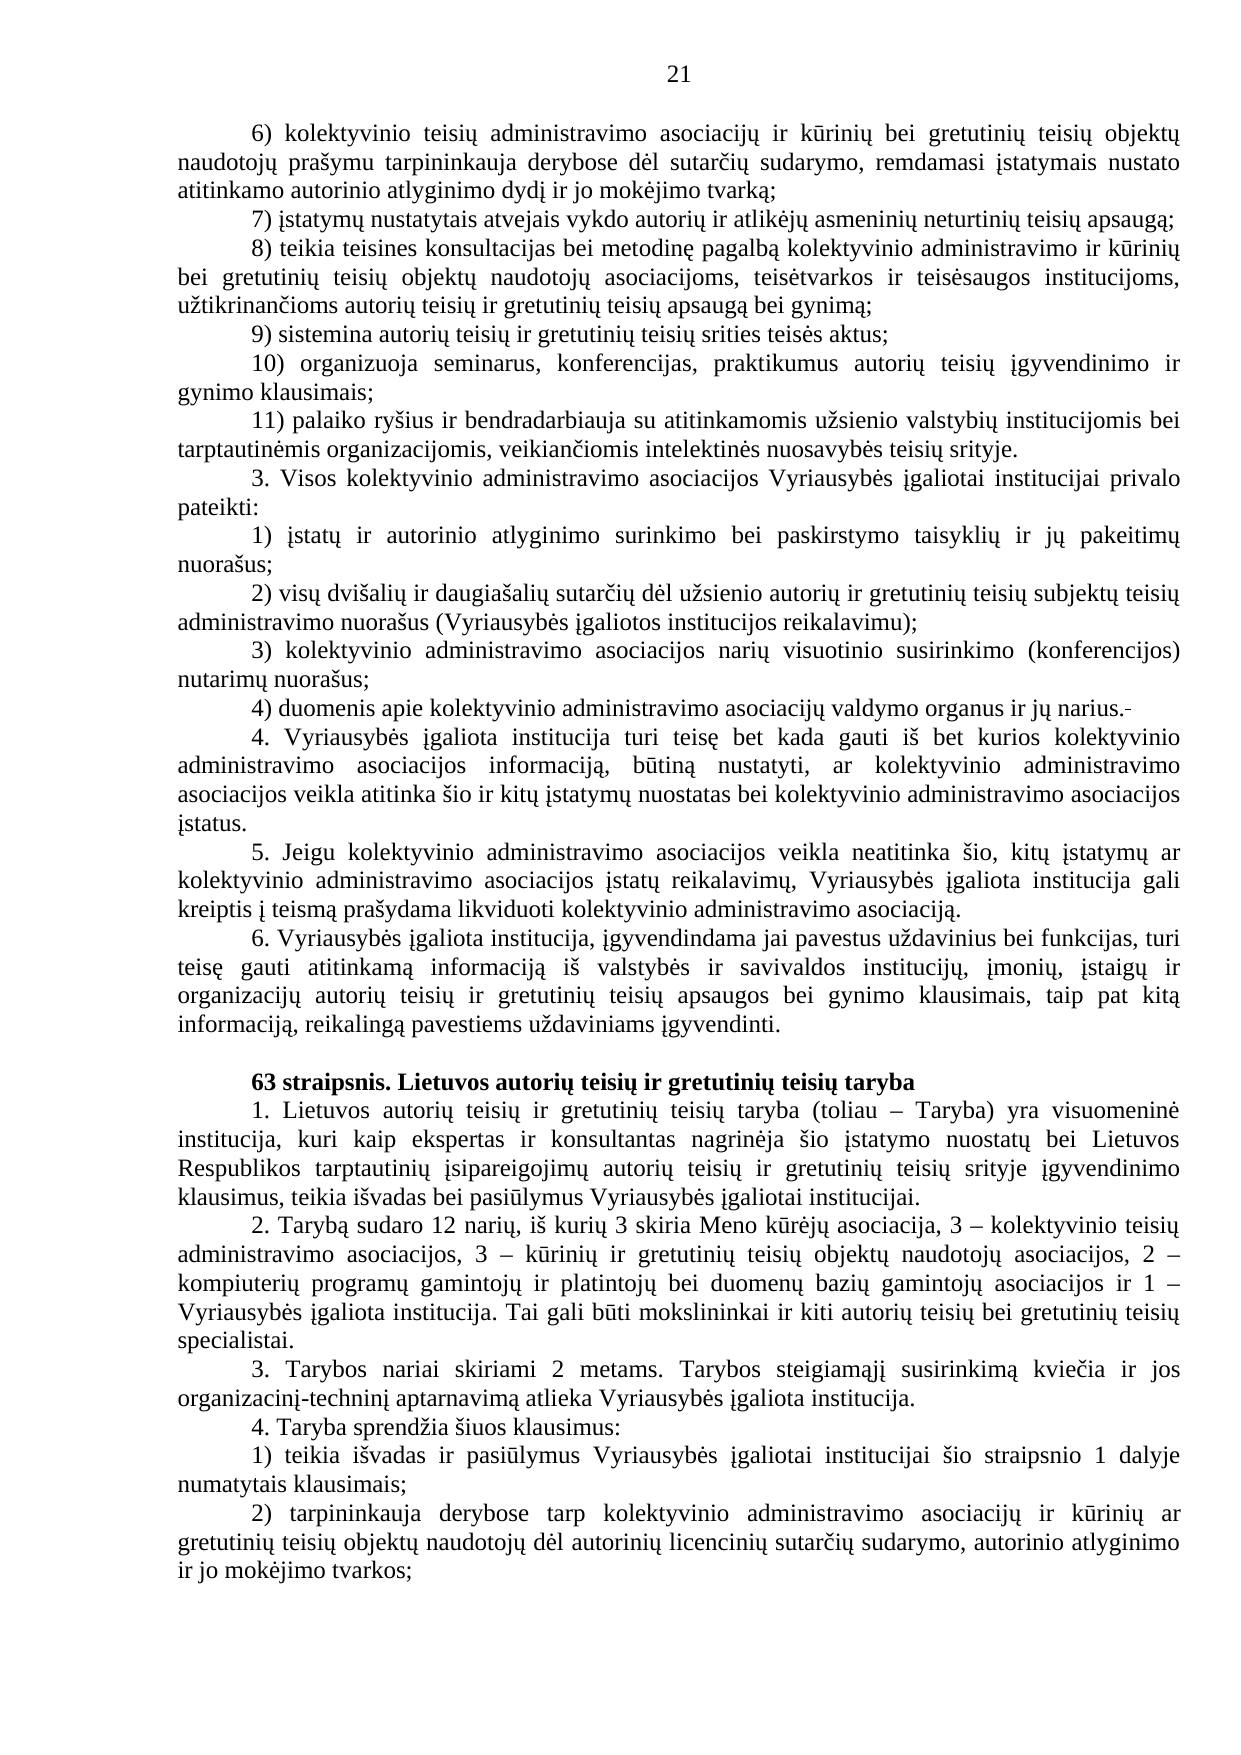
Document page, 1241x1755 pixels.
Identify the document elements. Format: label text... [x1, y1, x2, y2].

text 6. Vyriausybės įgaliota institucija, įgyvendindama jai pavestus uždavinius bei funkcijas, turi teisę gauti atitinkamą informaciją iš valstybės ir savivaldos institucijų, įmonių, įstaigų ir organizacijų autorių teisių ir gretutinių teisių apsaugos bei gynimo klausimais, taip pat kitą informaciją, reikalingą pavestiems uždaviniams įgyvendinti. [177, 923, 1181, 1038]
text 11) palaiko ryšius ir bendradarbiauja su atitinkamomis užsienio valstybių institucijomis bei tarptautinėmis organizacijomis, veikiančiomis intelektinės nuosavybės teisių srityje. [177, 406, 1181, 463]
text 4) duomenis apie kolektyvinio administravimo asociacijų valdymo organus ir jų narius. [177, 693, 1181, 722]
text 2) visų dvišalių ir daugiašalių sutarčių dėl užsienio autorių ir gretutinių teisių subjektų teisių administravimo nuorašus (Vyriausybės įgaliotos institucijos reikalavimu); [177, 578, 1181, 636]
text 1. Lietuvos autorių teisių ir gretutinių teisių taryba (toliau – Taryba) yra visuomeninė institucija, kuri kaip ekspertas ir konsultantas nagrinėja šio įstatymo nuostatų bei Lietuvos Respublikos tarptautinių įsipareigojimų autorių teisių ir gretutinių teisių srityje įgyvendinimo klausimus, teikia išvadas bei pasiūlymus Vyriausybės įgaliotai institucijai. [177, 1096, 1181, 1211]
text 6) kolektyvinio teisių administravimo asociacijų ir kūrinių bei gretutinių teisių objektų naudotojų prašymu tarpininkauja derybose dėl sutarčių sudarymo, remdamasi įstatymais nustato atitinkamo autorinio atlyginimo dydį ir jo mokėjimo tvarką; [177, 118, 1181, 204]
text 1) įstatų ir autorinio atlyginimo surinkimo bei paskirstymo taisyklių ir jų pakeitimų nuorašus; [177, 521, 1181, 578]
text 8) teikia teisines konsultacijas bei metodinę pagalbą kolektyvinio administravimo ir kūrinių bei gretutinių teisių objektų naudotojų asociacijoms, teisėtvarkos ir teisėsaugos institucijoms, užtikrinančioms autorių teisių ir gretutinių teisių apsaugą bei gynimą; [177, 233, 1181, 319]
text 4. Vyriausybės įgaliota institucija turi teisę bet kada gauti iš bet kurios kolektyvinio administravimo asociacijos informaciją, būtiną nustatyti, ar kolektyvinio administravimo asociacijos veikla atitinka šio ir kitų įstatymų nuostatas bei kolektyvinio administravimo asociacijos įstatus. [177, 722, 1181, 837]
text 2. Tarybą sudaro 12 narių, iš kurių 3 skiria Meno kūrėjų asociacija, 3 – kolektyvinio teisių administravimo asociacijos, 3 – kūrinių ir gretutinių teisių objektų naudotojų asociacijos, 2 – kompiuterių programų gamintojų ir platintojų bei duomenų bazių gamintojų asociacijos ir 1 – Vyriausybės įgaliota institucija. Tai gali būti mokslininkai ir kiti autorių teisių bei gretutinių teisių specialistai. [177, 1211, 1181, 1354]
text 2) tarpininkauja derybose tarp kolektyvinio administravimo asociacijų ir kūrinių ar gretutinių teisių objektų naudotojų dėl autorinių licencinių sutarčių sudarymo, autorinio atlyginimo ir jo mokėjimo tvarkos; [177, 1498, 1181, 1584]
text 5. Jeigu kolektyvinio administravimo asociacijos veikla neatitinka šio, kitų įstatymų ar kolektyvinio administravimo asociacijos įstatų reikalavimų, Vyriausybės įgaliota institucija gali kreiptis į teismą prašydama likviduoti kolektyvinio administravimo asociaciją. [177, 837, 1181, 923]
text 4. Taryba sprendžia šiuos klausimus: [177, 1412, 1181, 1441]
text 7) įstatymų nustatytais atvejais vykdo autorių ir atlikėjų asmeninių neturtinių teisių apsaugą; [177, 204, 1181, 233]
text 3. Tarybos nariai skiriami 2 metams. Tarybos steigiamąjį susirinkimą kviečia ir jos organizacinį-techninį aptarnavimą atlieka Vyriausybės įgaliota institucija. [177, 1354, 1181, 1412]
text 3) kolektyvinio administravimo asociacijos narių visuotinio susirinkimo (konferencijos) nutarimų nuorašus; [177, 636, 1181, 693]
text 1) teikia išvadas ir pasiūlymus Vyriausybės įgaliotai institucijai šio straipsnio 1 dalyje numatytais klausimais; [177, 1441, 1181, 1498]
text 3. Visos kolektyvinio administravimo asociacijos Vyriausybės įgaliotai institucijai privalo pateikti: [177, 463, 1181, 521]
text 9) sistemina autorių teisių ir gretutinių teisių srities teisės aktus; [177, 319, 1181, 348]
text 10) organizuoja seminarus, konferencijas, praktikumus autorių teisių įgyvendinimo ir gynimo klausimais; [177, 348, 1181, 406]
text 63 straipsnis. Lietuvos autorių teisių ir gretutinių teisių taryba [177, 1067, 1181, 1096]
